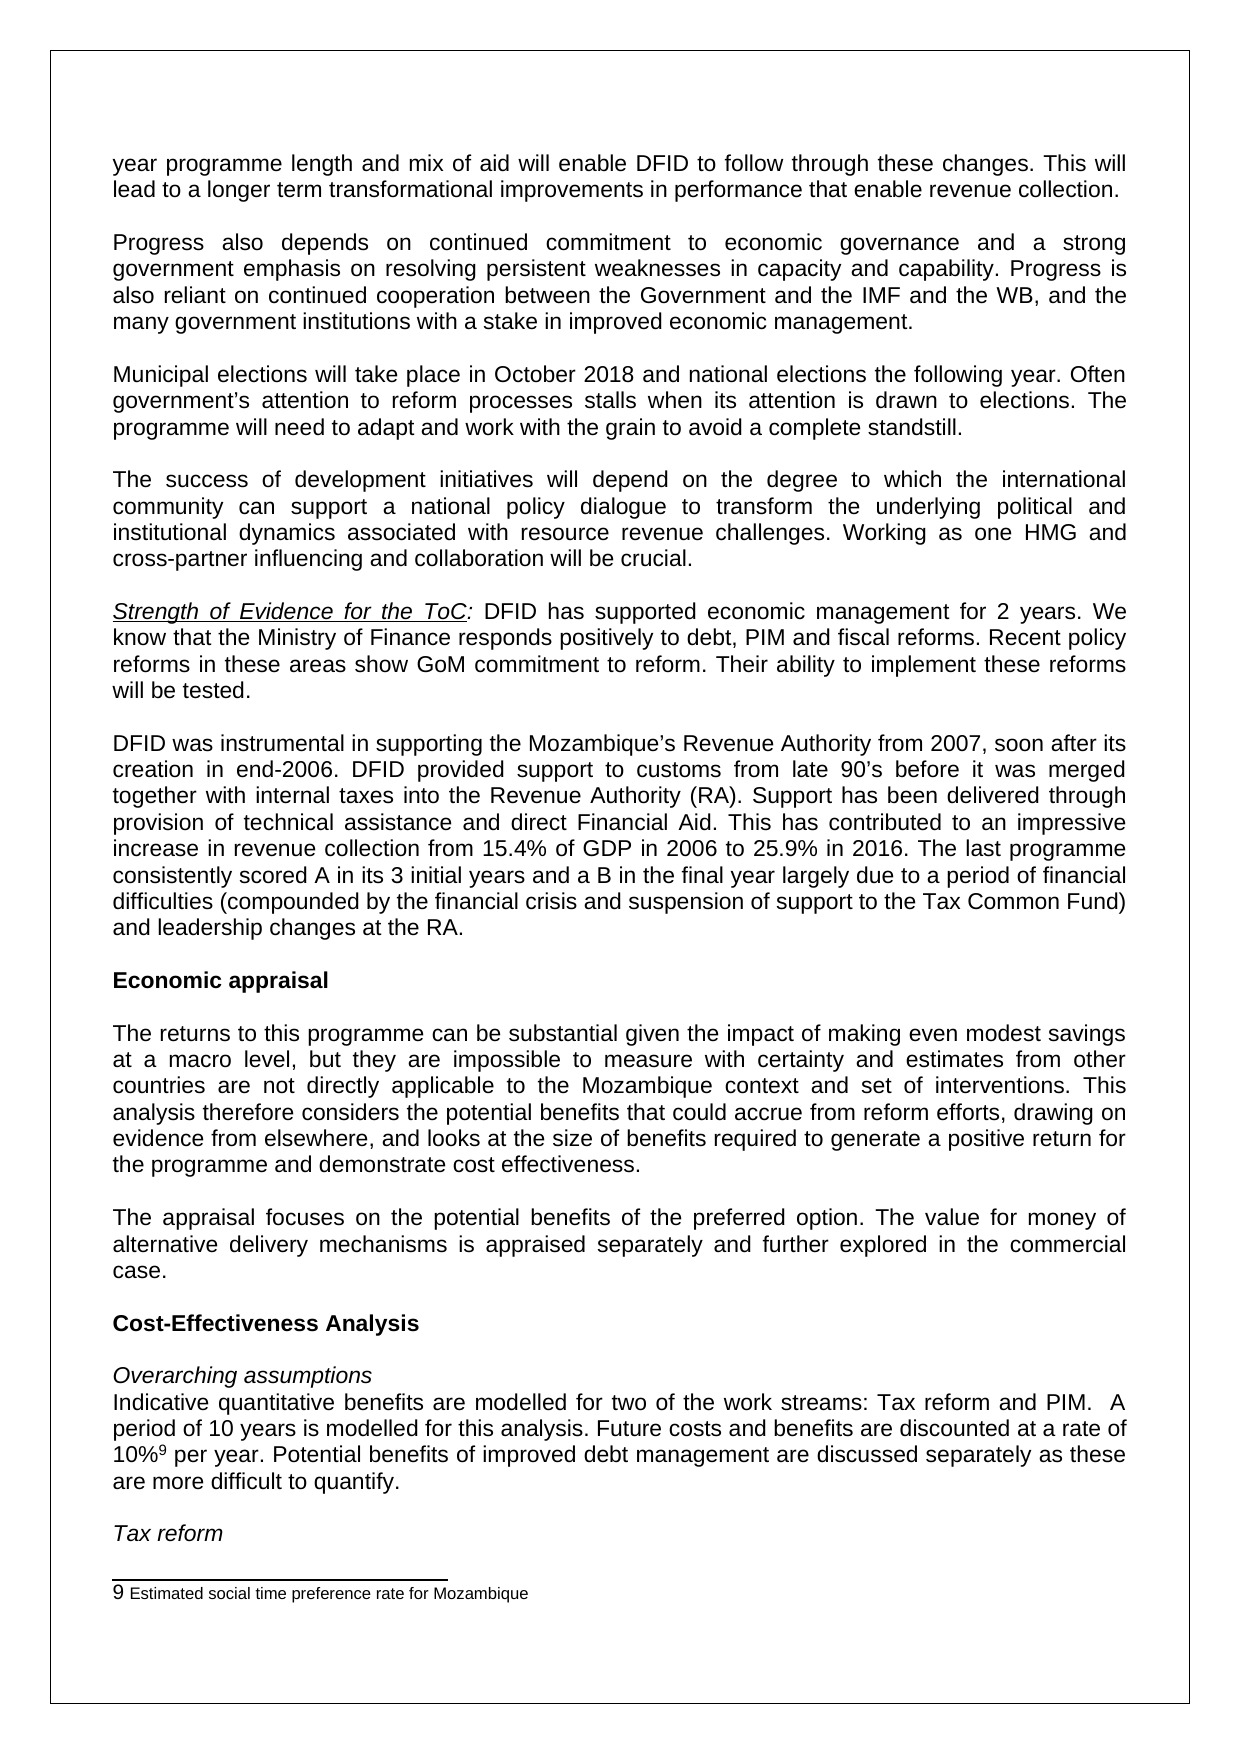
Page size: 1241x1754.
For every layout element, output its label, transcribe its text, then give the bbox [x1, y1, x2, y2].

text The appraisal focuses on the potential benefits of the preferred option. The value for money of alternative delivery mechanisms is appraised separately and further explored in the commercial case. [112, 1204, 1128, 1283]
list Strength of Evidence for the ToC: DFID has supported economic management for 2 years. We know that the Ministry of Finance responds positively to debt, PIM and fiscal reforms. Recent policy reforms in these areas show GoM commitment to reform. Their ability to implement these reforms will be tested. [112, 598, 1128, 703]
list year programme length and mix of aid will enable DFID to follow through these changes. This will lead to a longer term transformational improvements in performance that enable revenue collection. [112, 150, 1128, 203]
list The success of development initiatives will depend on the degree to which the international community can support a national policy dialogue to transform the underlying political and institutional dynamics associated with resource revenue challenges. Working as one HMG and cross-partner influencing and collaboration will be crucial. [112, 466, 1128, 572]
list DFID was instrumental in supporting the Mozambique’s Revenue Authority from 2007, soon after its creation in end-2006. DFID provided support to customs from late 90’s before it was merged together with internal taxes into the Revenue Authority (RA). Support has been delivered through provision of technical assistance and direct Financial Aid. This has contributed to an impressive increase in revenue collection from 15.4% of GDP in 2006 to 25.9% in 2016. The last programme consistently scored A in its 3 initial years and a B in the final year largely due to a period of financial difficulties (compounded by the financial crisis and suspension of support to the Tax Common Fund) and leadership changes at the RA. [112, 730, 1128, 941]
text Tax reform [112, 1520, 1128, 1547]
text Cost-Effectiveness Analysis [112, 1309, 1128, 1336]
list Progress also depends on continued commitment to economic governance and a strong government emphasis on resolving persistent weaknesses in capacity and capability. Progress is also reliant on continued cooperation between the Government and the IMF and the WB, and the many government institutions with a stake in improved economic management. [112, 229, 1128, 334]
list Municipal elections will take place in October 2018 and national elections the following year. Often government’s attention to reform processes stalls when its attention is drawn to elections. The programme will need to adapt and work with the grain to avoid a complete standstill. [112, 361, 1128, 440]
text The returns to this programme can be substantial given the impact of making even modest savings at a macro level, but they are impossible to measure with certainty and estimates from other countries are not directly applicable to the Mozambique context and set of interventions. This analysis therefore considers the potential benefits that could accrue from reform efforts, drawing on evidence from elsewhere, and looks at the size of benefits required to generate a positive return for the programme and demonstrate cost effectiveness. [112, 1020, 1128, 1178]
text Overarching assumptions [112, 1362, 1128, 1389]
text Economic appraisal [112, 967, 1128, 993]
text Estimated social time preference rate for Mozambique [112, 1580, 1128, 1604]
text Indicative quantitative benefits are modelled for two of the work streams: Tax reform and PIM. A period of 10 years is modelled for this analysis. Future costs and benefits are discounted at a rate of 10% per year. Potential benefits of improved debt management are discussed separately as these are more difficult to quantify. [112, 1389, 1128, 1494]
